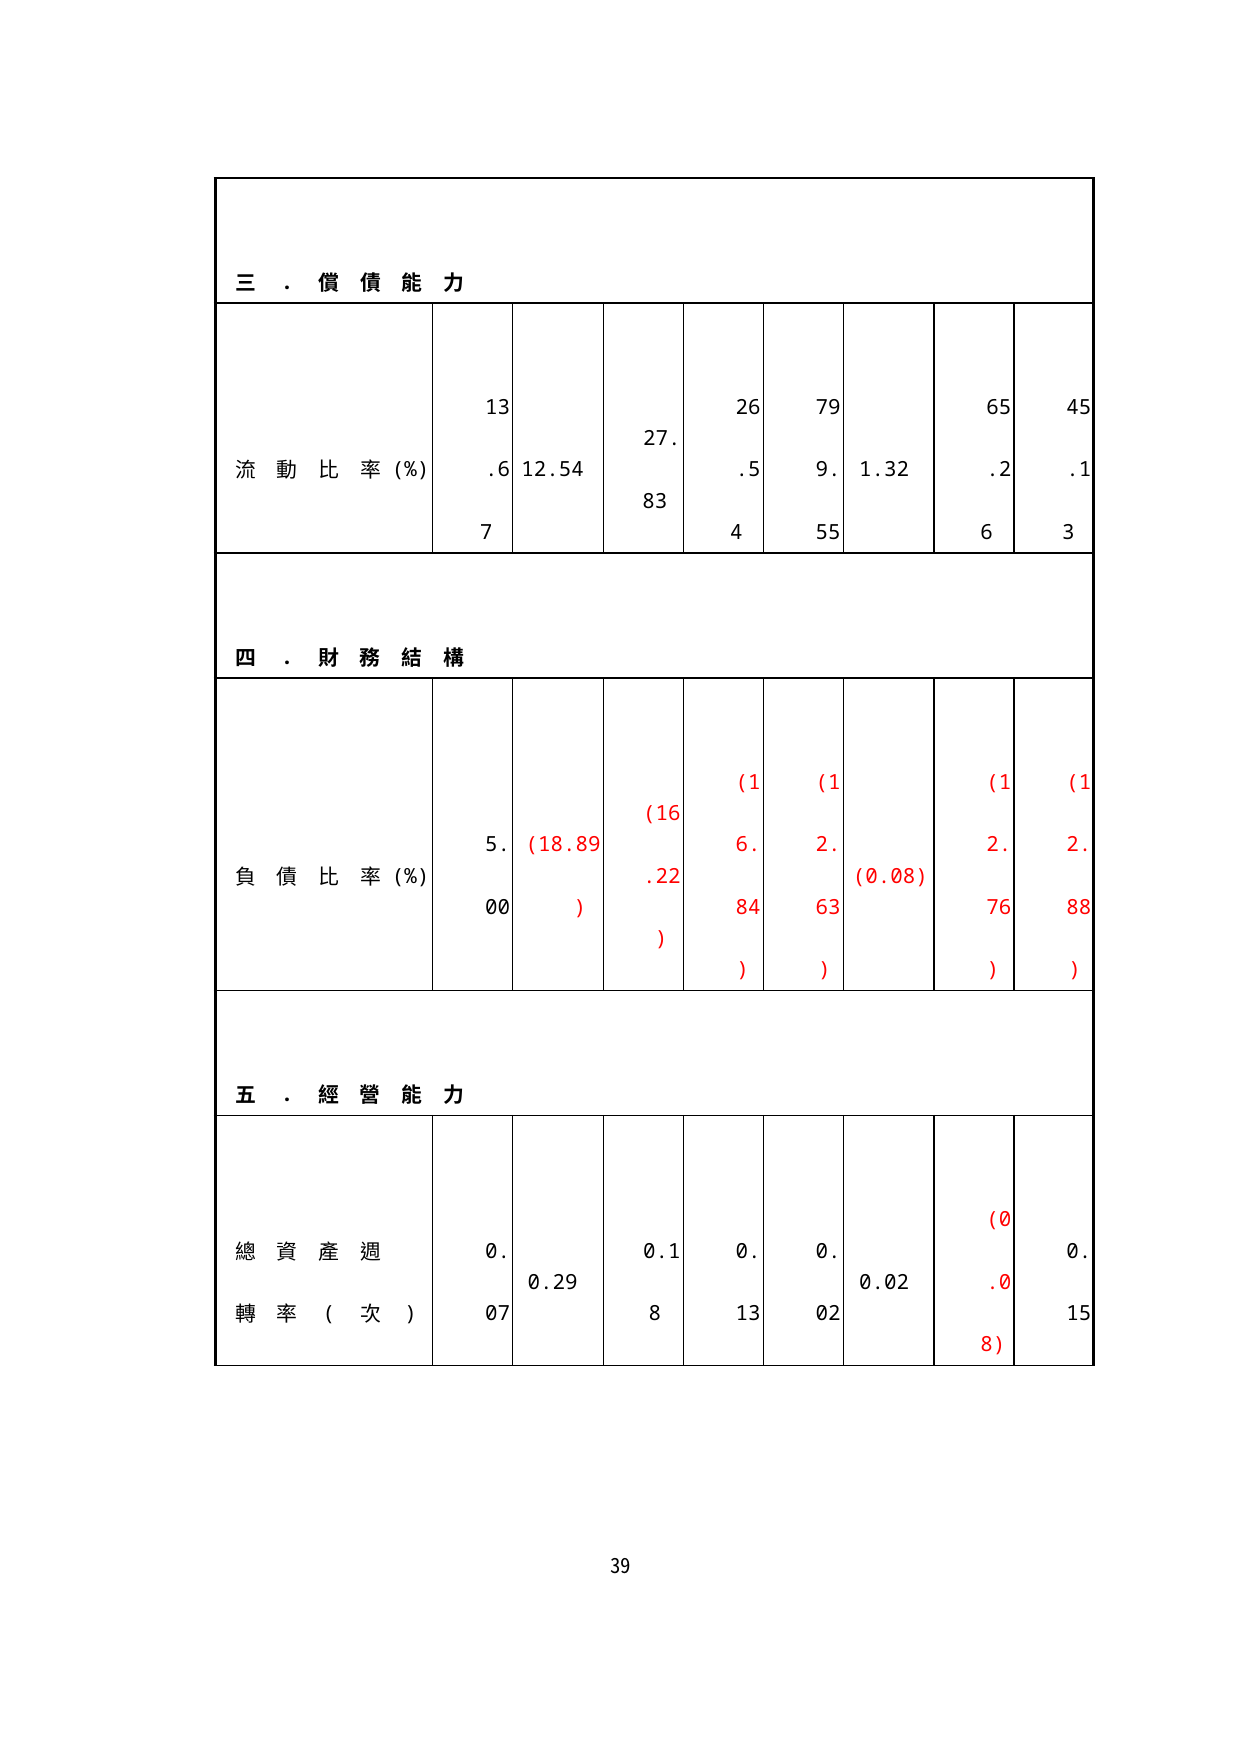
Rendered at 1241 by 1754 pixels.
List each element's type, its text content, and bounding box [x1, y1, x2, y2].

table_cell 0.13 [684, 1116, 763, 1365]
table_cell 65.26 [935, 304, 1013, 552]
table_cell 三.償債能力 [217, 179, 1092, 302]
table_cell (18.89) [513, 679, 603, 990]
table_cell 0.29 [513, 1116, 603, 1365]
table_cell 1.32 [844, 304, 933, 552]
table_cell (0.08) [844, 679, 933, 990]
table_cell 799.55 [764, 304, 843, 552]
table_cell 0.07 [433, 1116, 512, 1365]
table_cell 5.00 [433, 679, 512, 990]
table_cell 0.02 [764, 1116, 843, 1365]
table_cell 總資產週轉率(次) [217, 1116, 432, 1365]
table_cell 0.15 [1015, 1116, 1092, 1365]
table_cell 26.54 [684, 304, 763, 552]
table_cell 五.經營能力 [217, 991, 1092, 1115]
table_cell 45.13 [1015, 304, 1092, 552]
table_cell 27.83 [604, 304, 683, 552]
table_cell 0.02 [844, 1116, 933, 1365]
table_cell (12.88) [1015, 679, 1092, 990]
table_cell (16.22) [604, 679, 683, 990]
table_cell 12.54 [513, 304, 603, 552]
table_cell (12.76) [935, 679, 1013, 990]
table_cell 流動比率(%) [217, 304, 432, 552]
table_cell 0.18 [604, 1116, 683, 1365]
table_cell 13.67 [433, 304, 512, 552]
table_cell (16.84) [684, 679, 763, 990]
table_cell (0.08) [935, 1116, 1013, 1365]
table_cell 四.財務結構 [217, 554, 1092, 677]
table_cell (12.63) [764, 679, 843, 990]
table_cell 負債比率(%) [217, 679, 432, 990]
